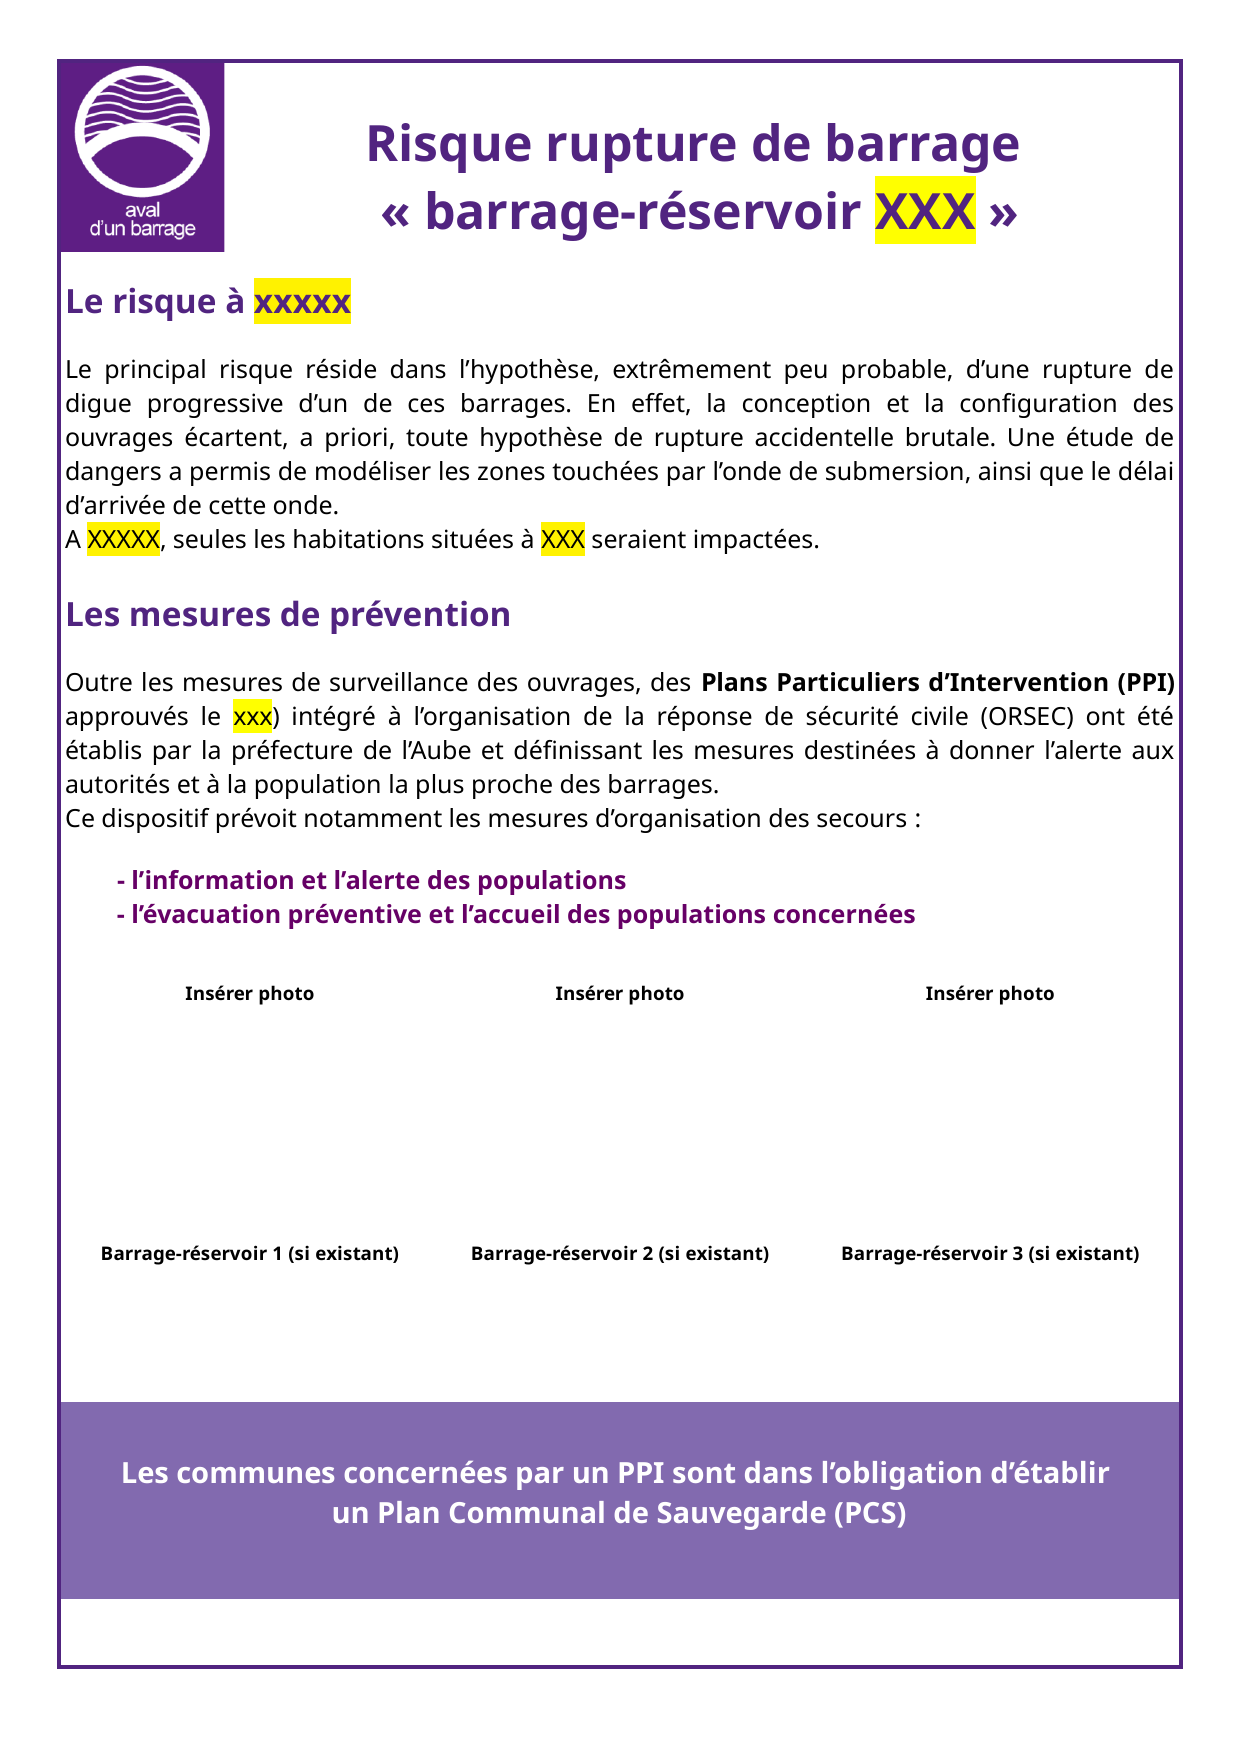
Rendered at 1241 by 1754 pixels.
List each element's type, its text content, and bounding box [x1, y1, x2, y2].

table_header Insérer photo Barrage-réservoir 3 (si existant) [805, 948, 1175, 1272]
table_header Insérer photo Barrage-réservoir 2 (si existant) [435, 948, 805, 1272]
table_header Risque rupture de barrage « barrage-réservoir XXX » Le risque à xxxxx Le principal risque réside dans l’hypothèse, extrêmement peu probable, d’une rupture de digue progressive d’un de ces barrages. En effet, la conception et la configuration des ouvrages écartent, a priori, toute hypothèse de rupture accidentelle brutale. Une étude de dangers a permis de modéliser les zones touchées par l’onde de submersion, ainsi que le délai d’arrivée de cette onde. A XXXXX, seules les habitations situées à XXX seraient impactées. Les mesures de prévention Outre les mesures de surveillance des ouvrages, des Plans Particuliers d’Intervention (PPI) approuvés le xxx) intégré à l’organisation de la réponse de sécurité civile (ORSEC) ont été établis par la préfecture de l’Aube et définissant les mesures destinées à donner l’alerte aux autorités et à la population la plus proche des barrages. Ce dispositif prévoit notamment les mesures d’organisation des secours : - l’information et l’alerte des populations - l’évacuation préventive et l’accueil des populations concernées [61, 64, 1179, 1402]
picture [60, 63, 225, 252]
table_header Insérer photo Barrage-réservoir 1 (si existant) [65, 948, 435, 1272]
table_header [61, 1599, 1179, 1665]
table_header Les communes concernées par un PPI sont dans l’obligation d’établir un Plan Communal de Sauvegarde (PCS) [61, 1402, 1179, 1599]
